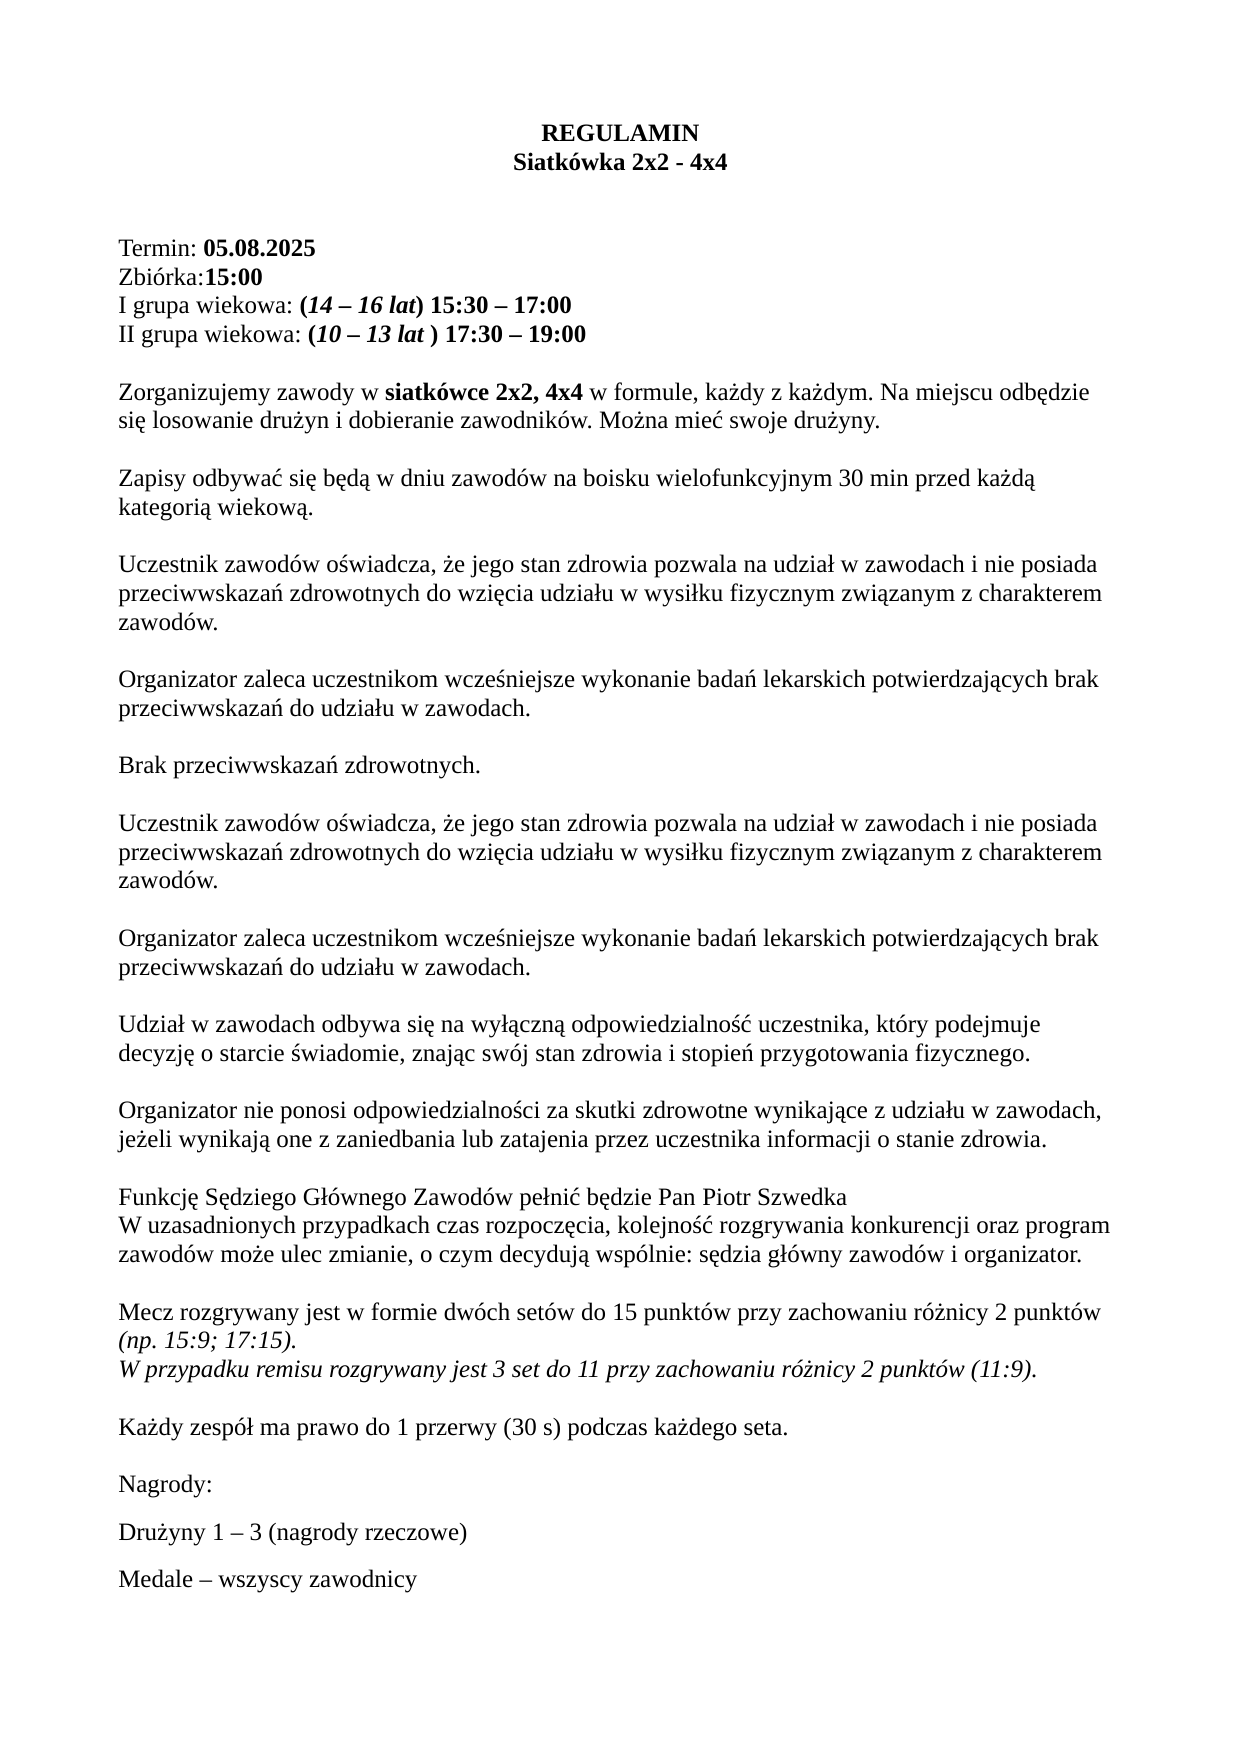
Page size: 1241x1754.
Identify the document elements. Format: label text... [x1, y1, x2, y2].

text Zbiórka:15:00 [118, 262, 1122, 291]
text Drużyny 1 – 3 (nagrody rzeczowe) [118, 1517, 1122, 1546]
text Funkcję Sędziego Głównego Zawodów pełnić będzie Pan Piotr Szwedka W uzasadnionych przypadkach czas rozpoczęcia, kolejność rozgrywania konkurencji oraz program zawodów może ulec zmianie, o czym decydują wspólnie: sędzia główny zawodów i organizator. [118, 1182, 1122, 1268]
text REGULAMIN Siatkówka 2x2 - 4x4 [118, 118, 1122, 176]
text Medale – wszyscy zawodnicy [118, 1564, 1122, 1593]
text Nagrody: [118, 1469, 1122, 1498]
text I grupa wiekowa: (14 – 16 lat) 15:30 – 17:00 [118, 291, 1122, 319]
text (np. 15:9; 17:15). [118, 1326, 1122, 1354]
text II grupa wiekowa: (10 – 13 lat ) 17:30 – 19:00 [118, 319, 1122, 348]
text Termin: 05.08.2025 [118, 233, 1122, 262]
text Mecz rozgrywany jest w formie dwóch setów do 15 punktów przy zachowaniu różnicy 2 punktów [118, 1297, 1122, 1326]
text Każdy zespół ma prawo do 1 przerwy (30 s) podczas każdego seta. [118, 1412, 1122, 1441]
text Uczestnik zawodów oświadcza, że jego stan zdrowia pozwala na udział w zawodach i nie posiada przeciwwskazań zdrowotnych do wzięcia udziału w wysiłku fizycznym związanym z charakterem zawodów. Organizator zaleca uczestnikom wcześniejsze wykonanie badań lekarskich potwierdzających brak przeciwwskazań do udziału w zawodach. Brak przeciwwskazań zdrowotnych. Uczestnik zawodów oświadcza, że jego stan zdrowia pozwala na udział w zawodach i nie posiada przeciwwskazań zdrowotnych do wzięcia udziału w wysiłku fizycznym związanym z charakterem zawodów. Organizator zaleca uczestnikom wcześniejsze wykonanie badań lekarskich potwierdzających brak przeciwwskazań do udziału w zawodach. Udział w zawodach odbywa się na wyłączną odpowiedzialność uczestnika, który podejmuje decyzję o starcie świadomie, znając swój stan zdrowia i stopień przygotowania fizycznego. Organizator nie ponosi odpowiedzialności za skutki zdrowotne wynikające z udziału w zawodach, jeżeli wynikają one z zaniedbania lub zatajenia przez uczestnika informacji o stanie zdrowia. [118, 549, 1122, 1153]
text W przypadku remisu rozgrywany jest 3 set do 11 przy zachowaniu różnicy 2 punktów (11:9). [118, 1354, 1122, 1383]
text Zorganizujemy zawody w siatkówce 2x2, 4x4 w formule, każdy z każdym. Na miejscu odbędzie się losowanie drużyn i dobieranie zawodników. Można mieć swoje drużyny. [118, 377, 1122, 434]
text Zapisy odbywać się będą w dniu zawodów na boisku wielofunkcyjnym 30 min przed każdą kategorią wiekową. [118, 463, 1122, 521]
